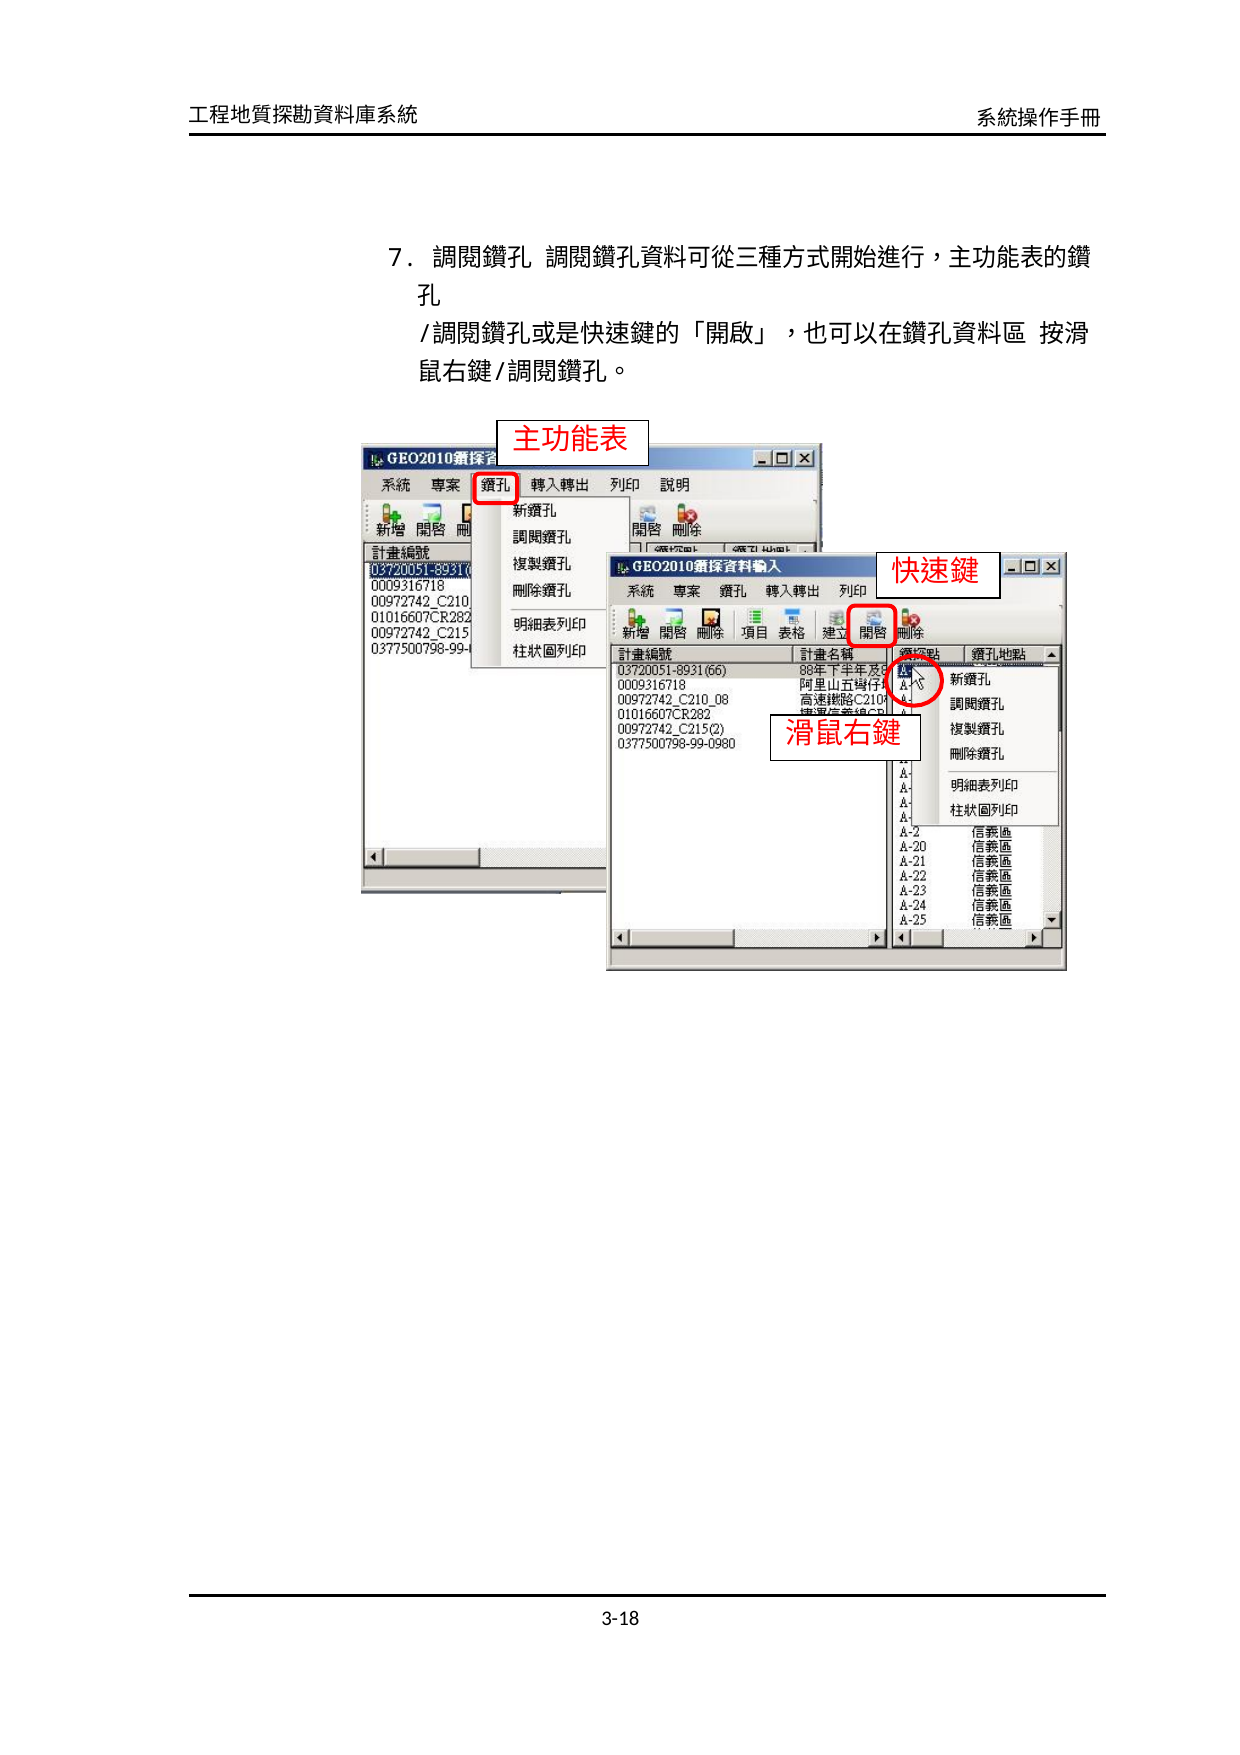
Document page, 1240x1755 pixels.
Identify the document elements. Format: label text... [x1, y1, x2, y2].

text 7. 調閱鑽孔 調閱鑽孔資料可從三種方式開始進行，主功能表的鑽孔 [387, 237, 1107, 312]
picture [361, 443, 1067, 971]
text /調閱鑽孔或是快速鍵的「開啟」，也可以在鑽孔資料區 按滑鼠右鍵/調閱鑽孔。 [417, 312, 1107, 388]
